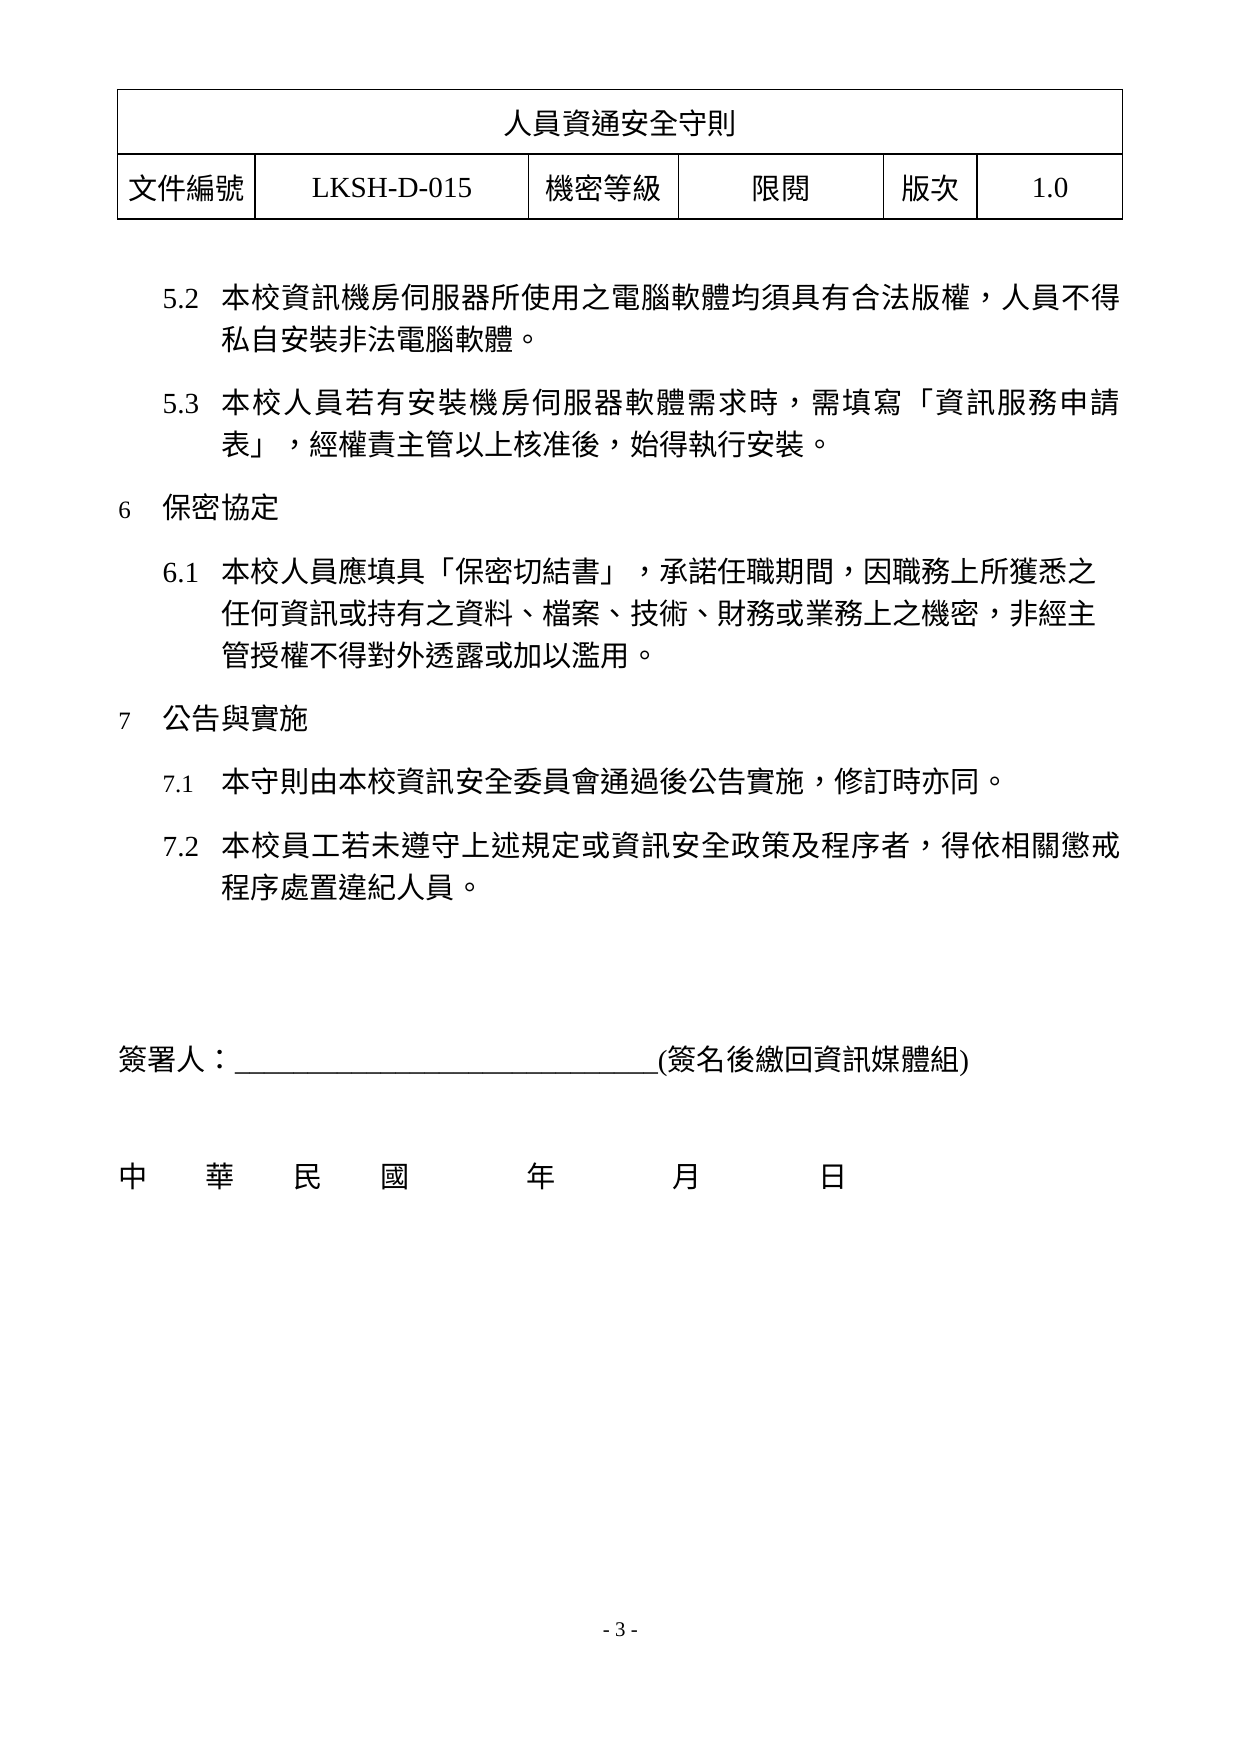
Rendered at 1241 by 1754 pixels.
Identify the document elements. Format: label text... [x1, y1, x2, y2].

list 保密協定 [118, 485, 1122, 527]
text 中 華 民 國 年 月 日 [118, 1154, 1122, 1196]
text 簽署人：_____________________________(簽名後繳回資訊媒體組) [118, 1036, 1122, 1078]
list 本校人員若有安裝機房伺服器軟體需求時，需填寫「資訊服務申請表」，經權責主管以上核准後，始得執行安裝。 [162, 379, 1122, 464]
list 本校員工若未遵守上述規定或資訊安全政策及程序者，得依相關懲戒程序處置違紀人員。 [162, 822, 1122, 907]
list 本校人員應填具「保密切結書」，承諾任職期間，因職務上所獲悉之任何資訊或持有之資料、檔案、技術、財務或業務上之機密，非經主管授權不得對外透露或加以濫用。 [162, 548, 1122, 675]
list 本校資訊機房伺服器所使用之電腦軟體均須具有合法版權，人員不得私自安裝非法電腦軟體。 [162, 274, 1122, 359]
list 本守則由本校資訊安全委員會通過後公告實施，修訂時亦同。 [162, 759, 1122, 801]
list 公告與實施 [118, 696, 1122, 738]
